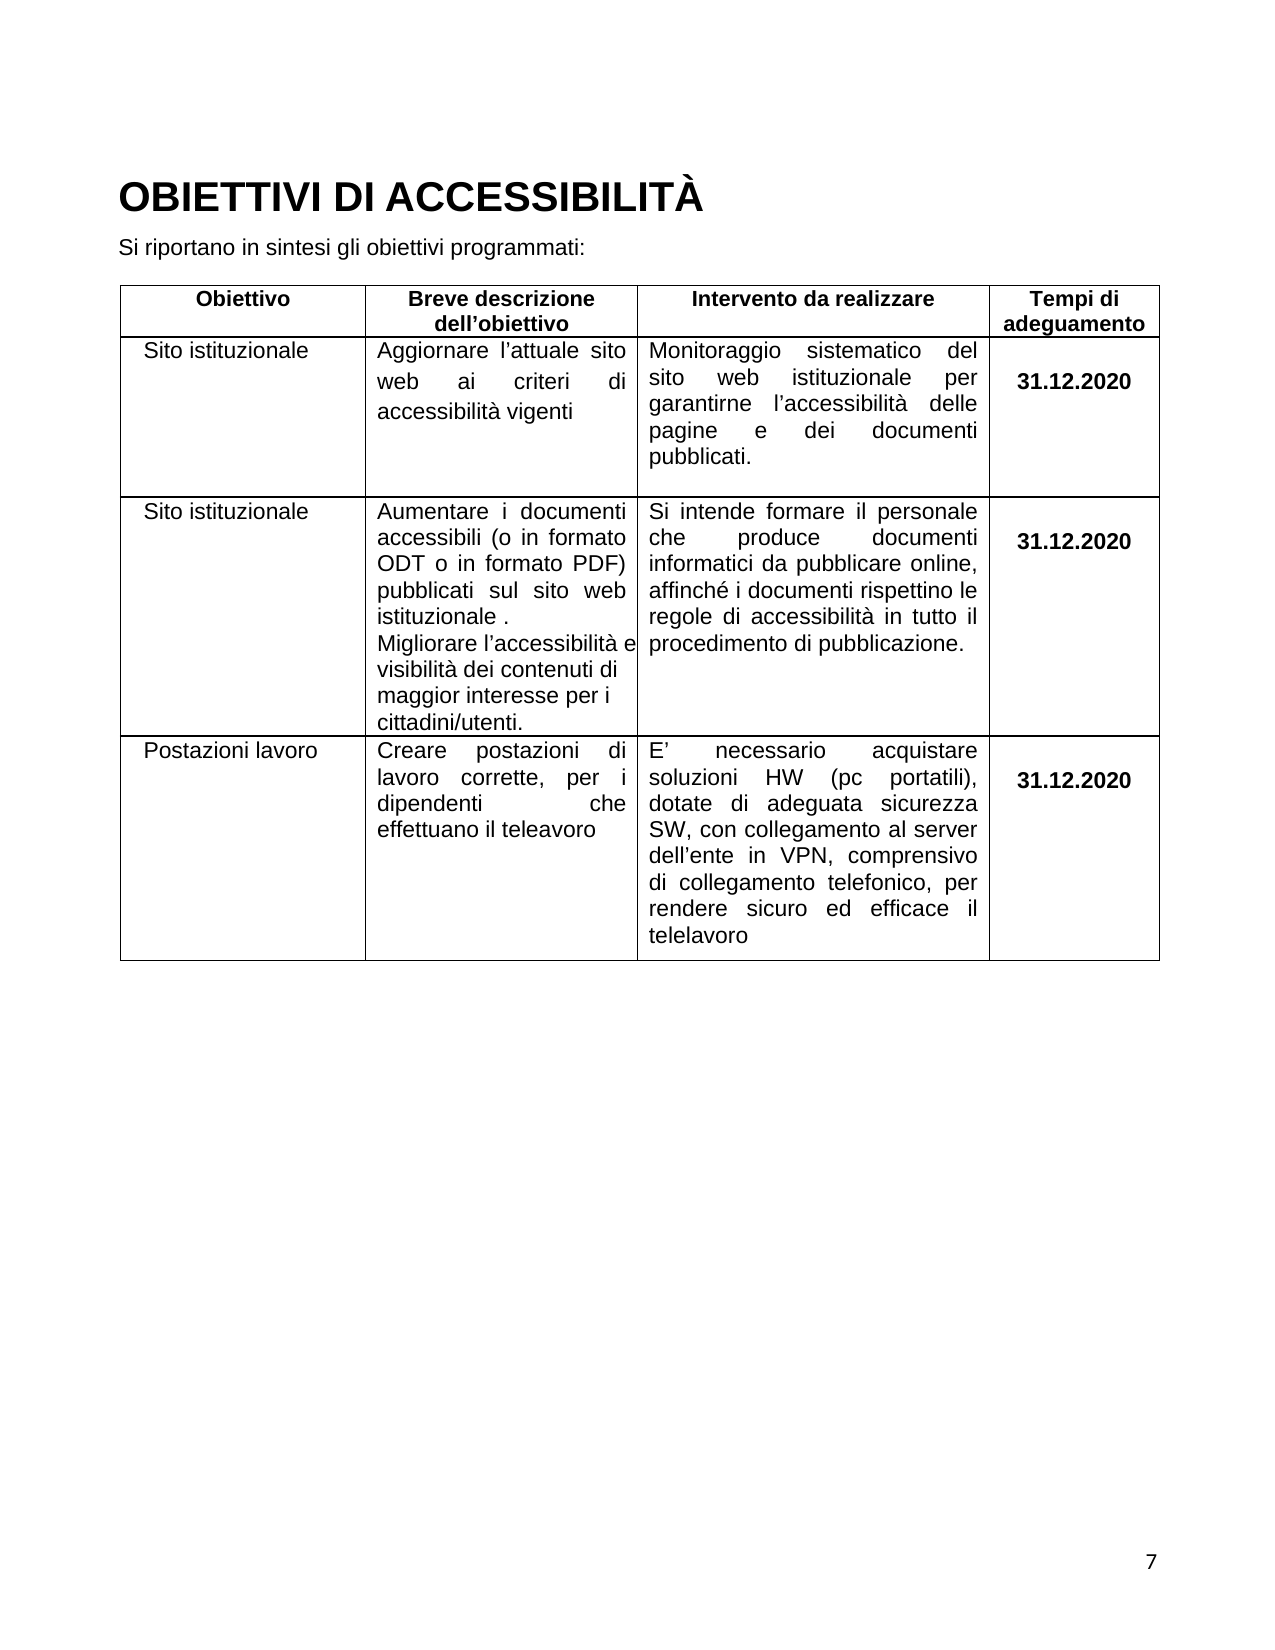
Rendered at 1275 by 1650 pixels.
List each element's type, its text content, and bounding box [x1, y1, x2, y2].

table_header 31.12.2020 [990, 737, 1159, 960]
table_header Breve descrizione dell’obiettivo [366, 286, 637, 336]
table_header Obiettivo [121, 286, 365, 336]
table_cell 31.12.2020 [990, 338, 1159, 496]
table_header Sito istituzionale [121, 498, 365, 735]
table_header Aumentare i documenti accessibili (o in formato ODT o in formato PDF) pubblicati sul sito web istituzionale . [366, 498, 637, 630]
table_header Tempi di adeguamento [990, 286, 1159, 336]
table_header Si intende formare il personale che produce documenti informatici da pubblicare online, affinché i documenti rispettino le regole di accessibilità in tutto il procedimento di pubblicazione. [638, 498, 989, 735]
table_cell Monitoraggio sistematico del sito web istituzionale per garantirne l’accessibilità delle pagine e dei documenti pubblicati. [638, 338, 989, 496]
table_header Intervento da realizzare [638, 286, 989, 336]
table_cell Aggiornare l’attuale sito web ai criteri di accessibilità vigenti [366, 338, 637, 496]
table_header Migliorare l’accessibilità e visibilità dei contenuti di maggior interesse per i cittadini/utenti. [366, 630, 637, 735]
table_header E’ necessario acquistare soluzioni HW (pc portatili), dotate di adeguata sicurezza SW, con collegamento al server dell’ente in VPN, comprensivo di collegamento telefonico, per rendere sicuro ed efficace il telelavoro [638, 737, 989, 960]
subtitle Obiettivi di accessibilità [118, 173, 1157, 221]
text Si riportano in sintesi gli obiettivi programmati: [118, 234, 1157, 260]
table_header Postazioni lavoro [121, 737, 365, 960]
table_header Creare postazioni di lavoro corrette, per i dipendenti che effettuano il teleavoro [366, 737, 637, 960]
table_cell Sito istituzionale [121, 338, 365, 496]
table_header 31.12.2020 [990, 498, 1159, 735]
